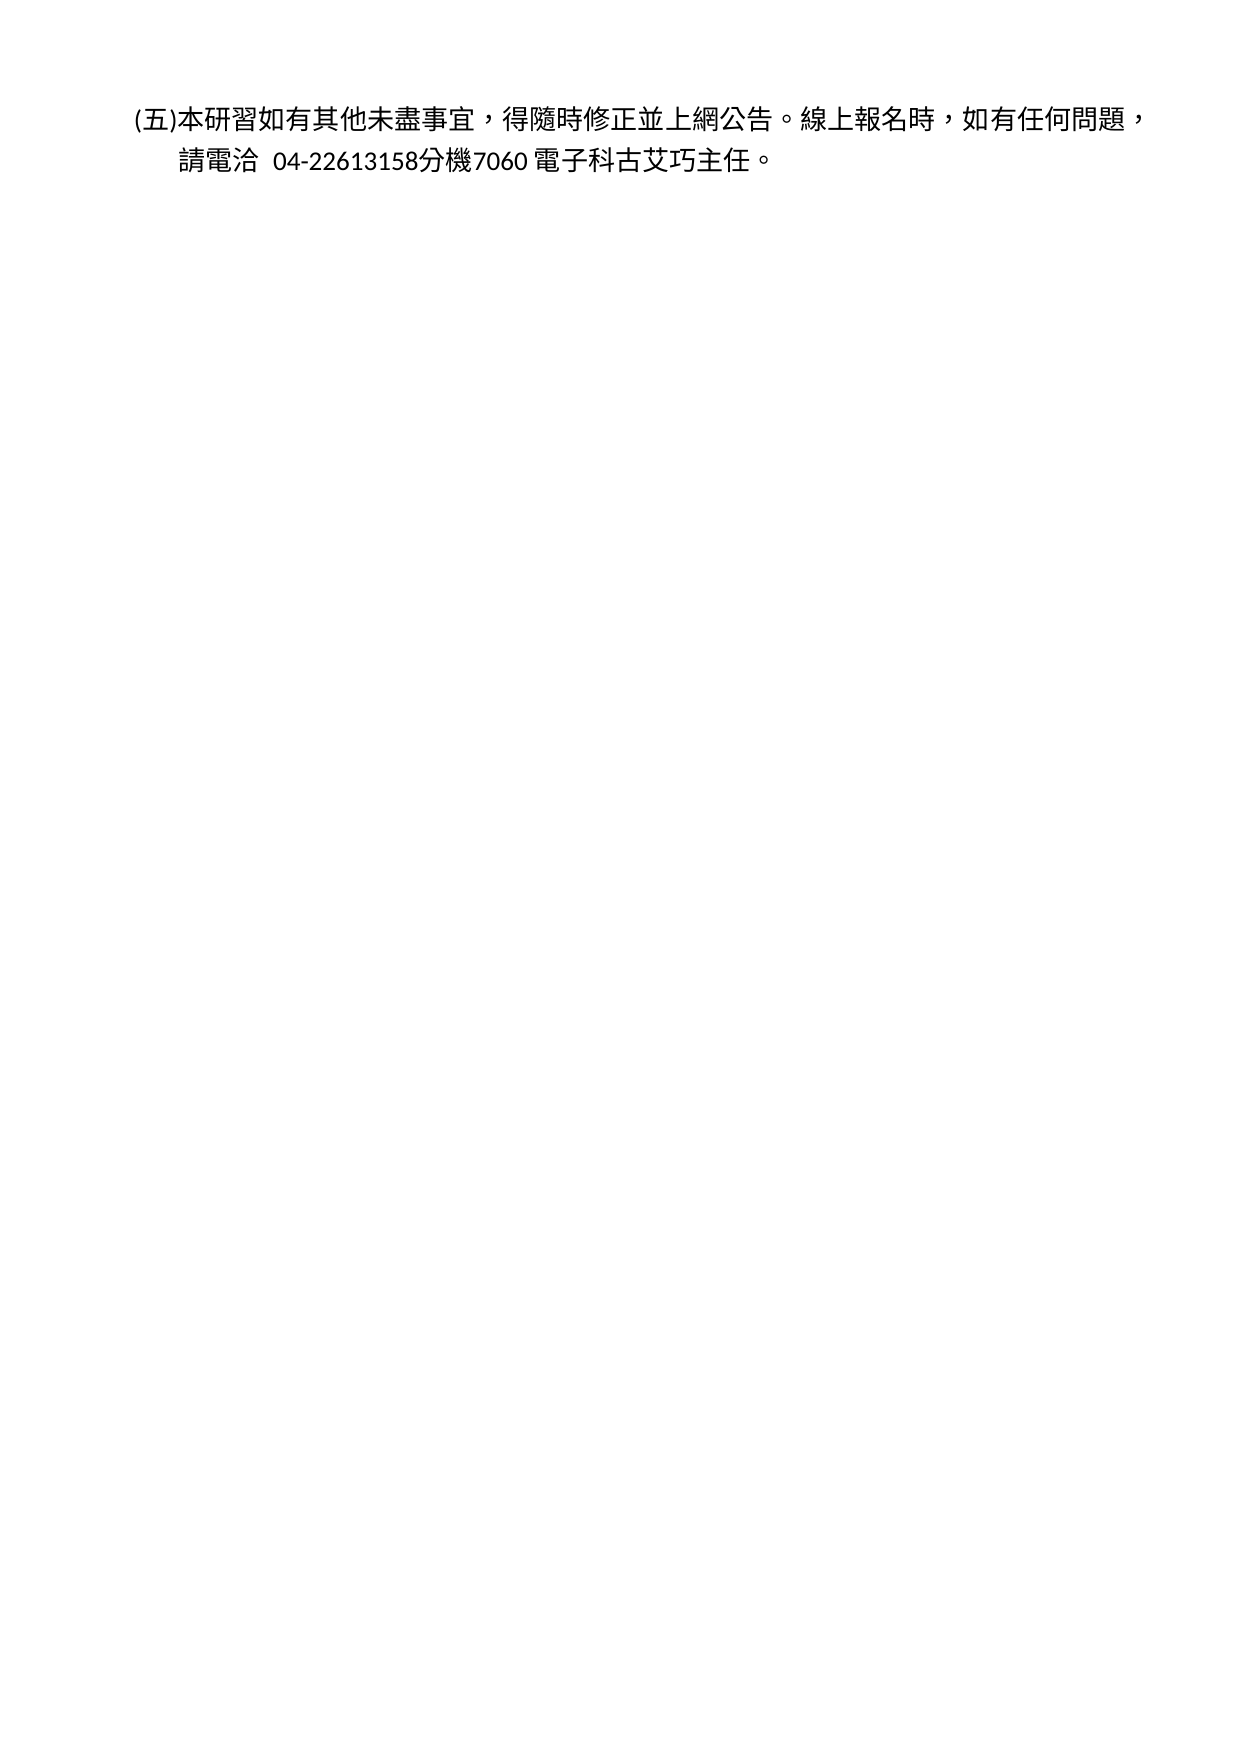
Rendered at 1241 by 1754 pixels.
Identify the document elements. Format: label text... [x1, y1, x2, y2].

text (五)本研習如有其他未盡事宜，得隨時修正並上網公告。線上報名時，如有任何問題，請電洽 04-22613158分機7060 電子科古艾巧主任。 [134, 96, 1165, 179]
